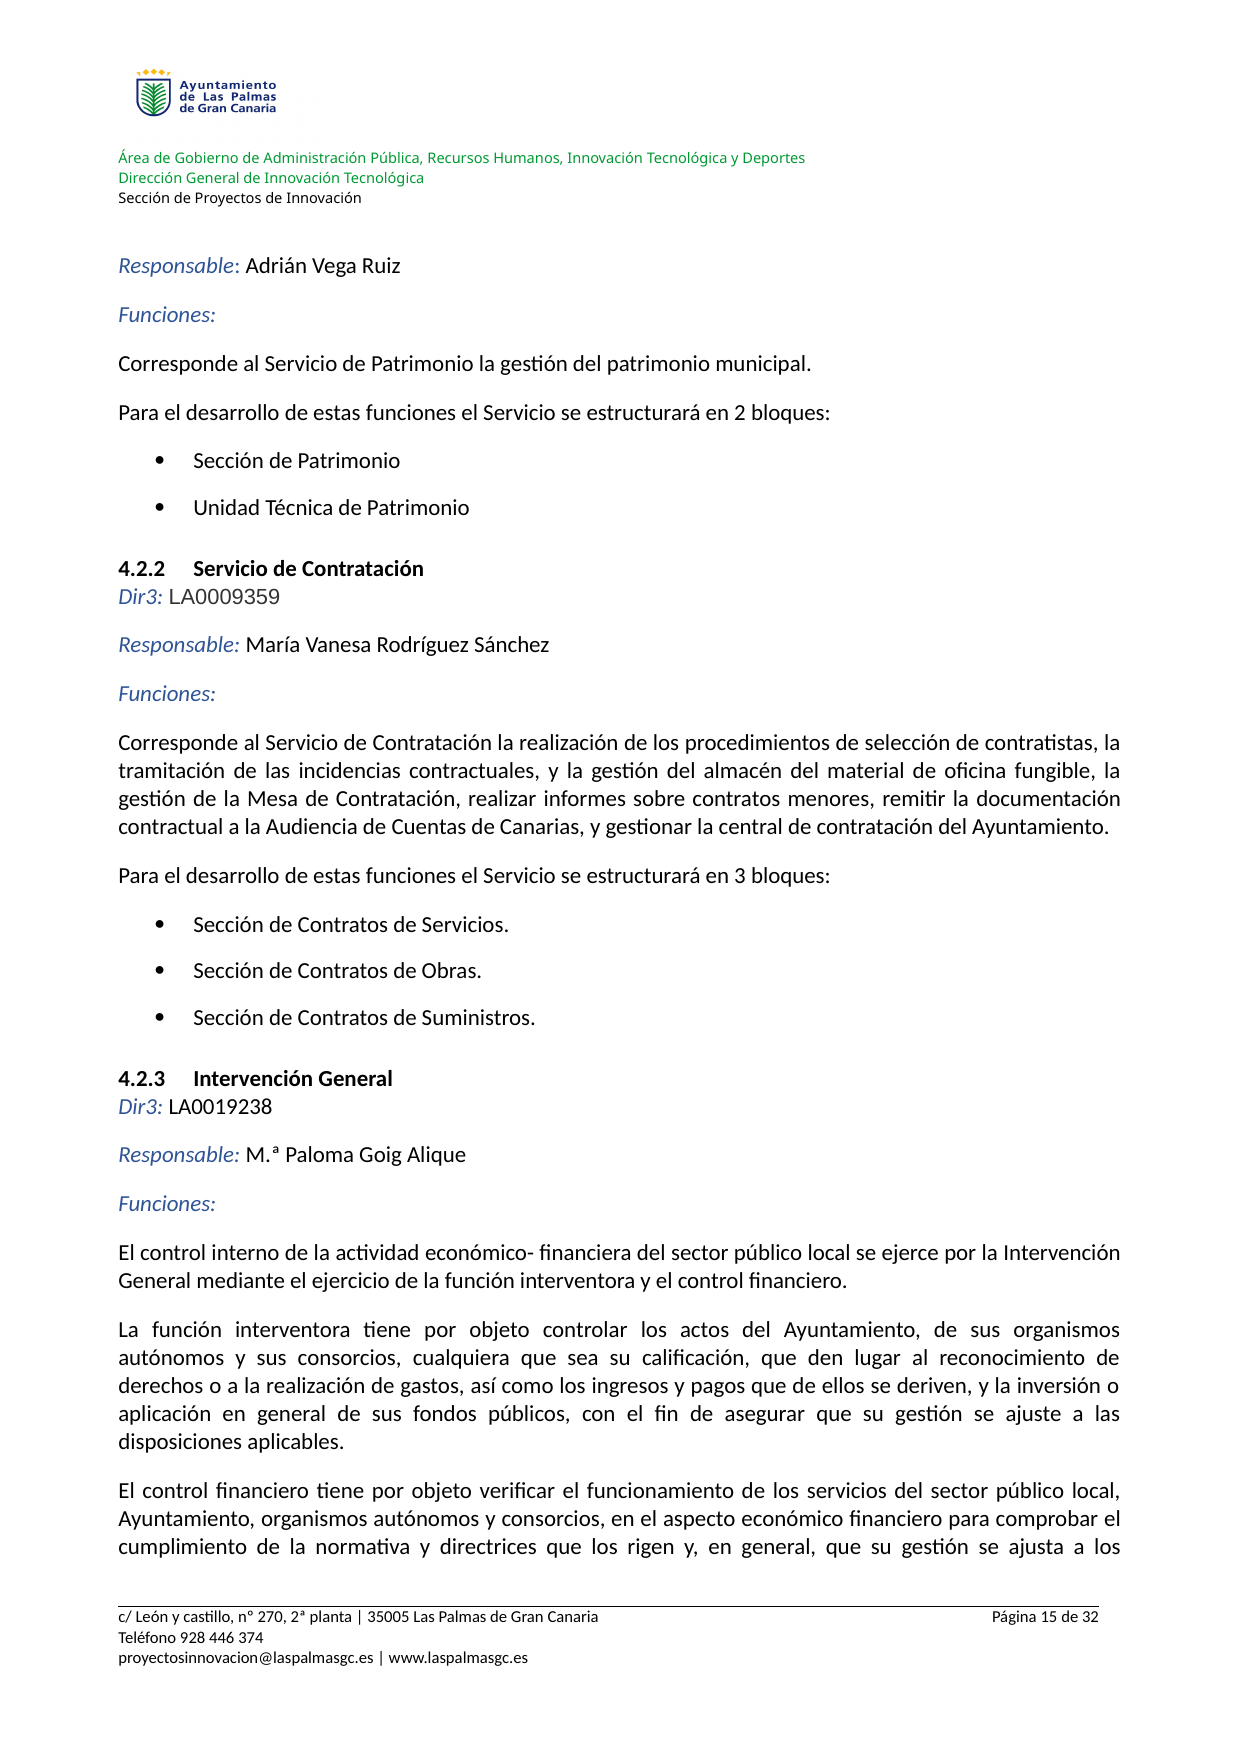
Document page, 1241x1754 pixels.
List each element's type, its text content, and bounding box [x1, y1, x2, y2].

list Unidad Técnica de Patrimonio [156, 493, 1122, 521]
text El control interno de la actividad económico- financiera del sector público local se ejerce por la Intervención General mediante el ejercicio de la función interventora y el control financiero. [118, 1238, 1122, 1294]
text Para el desarrollo de estas funciones el Servicio se estructurará en 3 bloques: [118, 861, 1122, 889]
text Dir3: LA0009359 [118, 582, 1122, 610]
text La función interventora tiene por objeto controlar los actos del Ayuntamiento, de sus organismos autónomos y sus consorcios, cualquiera que sea su calificación, que den lugar al reconocimiento de derechos o a la realización de gastos, así como los ingresos y pagos que de ellos se deriven, y la inversión o aplicación en general de sus fondos públicos, con el fin de asegurar que su gestión se ajuste a las disposiciones aplicables. [118, 1315, 1122, 1455]
list Sección de Contratos de Servicios. [156, 910, 1122, 938]
text Responsable: Adrián Vega Ruiz [118, 251, 1122, 279]
text Funciones: [118, 1189, 1122, 1217]
text Funciones: [118, 679, 1122, 707]
list Sección de Contratos de Obras. [156, 956, 1122, 984]
text Responsable: María Vanesa Rodríguez Sánchez [118, 631, 1122, 659]
text Para el desarrollo de estas funciones el Servicio se estructurará en 2 bloques: [118, 398, 1122, 426]
list Sección de Patrimonio [156, 446, 1122, 474]
text Corresponde al Servicio de Patrimonio la gestión del patrimonio municipal. [118, 349, 1122, 377]
text Funciones: [118, 300, 1122, 328]
text Dir3: LA0019238 [118, 1092, 1122, 1120]
list Sección de Contratos de Suministros. [156, 1003, 1122, 1031]
subtitle Intervención General [118, 1064, 1122, 1092]
text Corresponde al Servicio de Contratación la realización de los procedimientos de selección de contratistas, la tramitación de las incidencias contractuales, y la gestión del almacén del material de oficina fungible, la gestión de la Mesa de Contratación, realizar informes sobre contratos menores, remitir la documentación contractual a la Audiencia de Cuentas de Canarias, y gestionar la central de contratación del Ayuntamiento. [118, 728, 1122, 840]
subtitle Servicio de Contratación [118, 554, 1122, 582]
text El control financiero tiene por objeto verificar el funcionamiento de los servicios del sector público local, Ayuntamiento, organismos autónomos y consorcios, en el aspecto económico financiero para comprobar el cumplimiento de la normativa y directrices que los rigen y, en general, que su gestión se ajusta a los [118, 1476, 1122, 1560]
text Responsable: M.ª Paloma Goig Alique [118, 1141, 1122, 1169]
